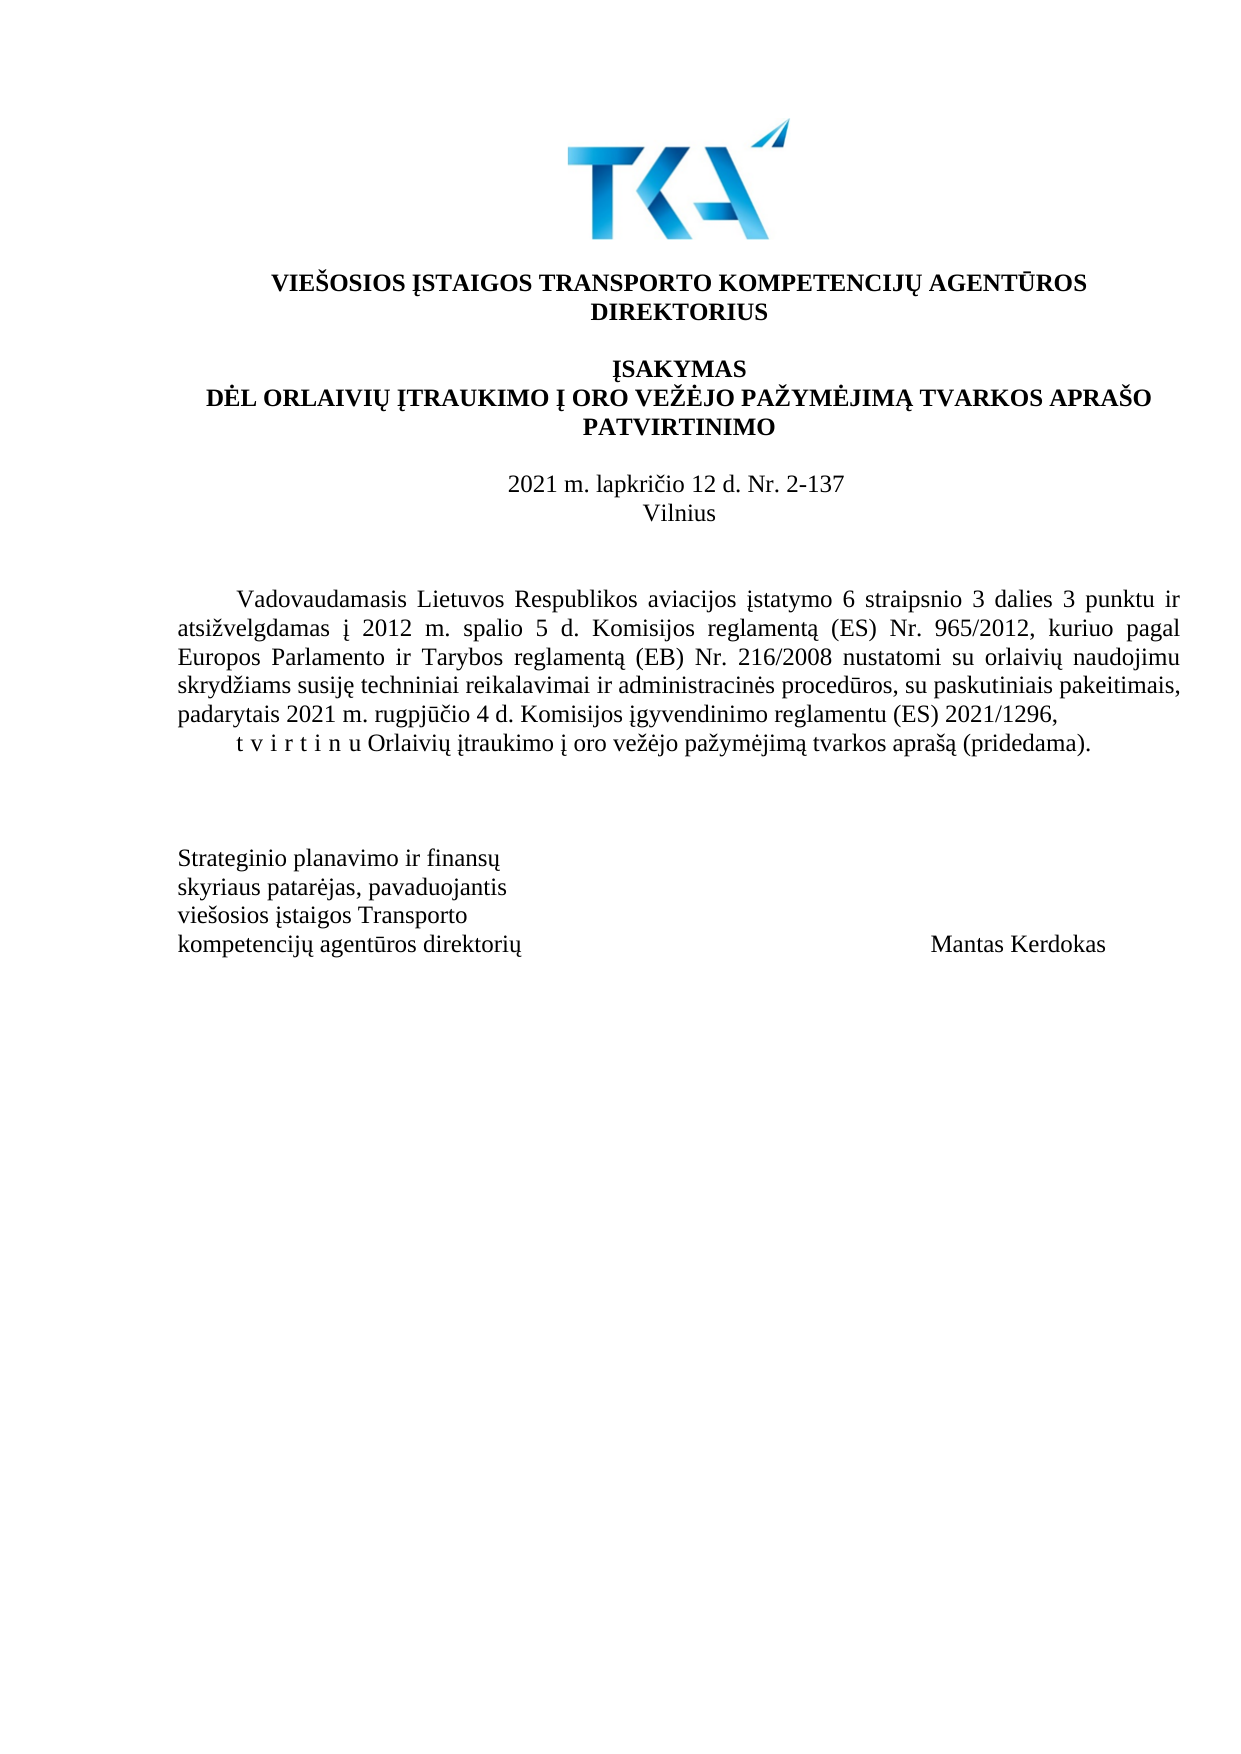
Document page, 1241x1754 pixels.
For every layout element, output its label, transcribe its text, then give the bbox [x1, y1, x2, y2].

text tvirtinu Orlaivių įtraukimo į oro vežėjo pažymėjimą tvarkos aprašą (pridedama). [177, 728, 1181, 757]
text ĮSAKYMAS [177, 354, 1181, 383]
text Vilnius [177, 498, 1181, 527]
text Direktorius [177, 297, 1181, 325]
text kompetencijų agentūros direktorių Mantas Kerdokas [177, 929, 1181, 958]
text VIEŠOSIOS ĮSTAIGOS TRANSPORTO KOMPETENCIJŲ AGENTŪROS [177, 268, 1181, 297]
text DĖL OrlaiviŲ Įtraukimo į ORO vežėjo pažymėjimą tvarkos aprašo patvirtinimo [177, 383, 1181, 440]
text skyriaus patarėjas, pavaduojantis [177, 872, 1181, 900]
text 2021 m. lapkričio 12 d. Nr. 2-137 [177, 469, 1181, 498]
text Vadovaudamasis Lietuvos Respublikos aviacijos įstatymo 6 straipsnio 3 dalies 3 punktu ir atsižvelgdamas į 2012 m. spalio 5 d. Komisijos reglamentą (ES) Nr. 965/2012, kuriuo pagal Europos Parlamento ir Tarybos reglamentą (EB) Nr. 216/2008 nustatomi su orlaivių naudojimu skrydžiams susiję techniniai reikalavimai ir administracinės procedūros, su paskutiniais pakeitimais, padarytais 2021 m. rugpjūčio 4 d. Komisijos įgyvendinimo reglamentu (ES) 2021/1296, [177, 584, 1181, 728]
text viešosios įstaigos Transporto [177, 900, 1181, 929]
text Strateginio planavimo ir finansų [177, 843, 1181, 872]
